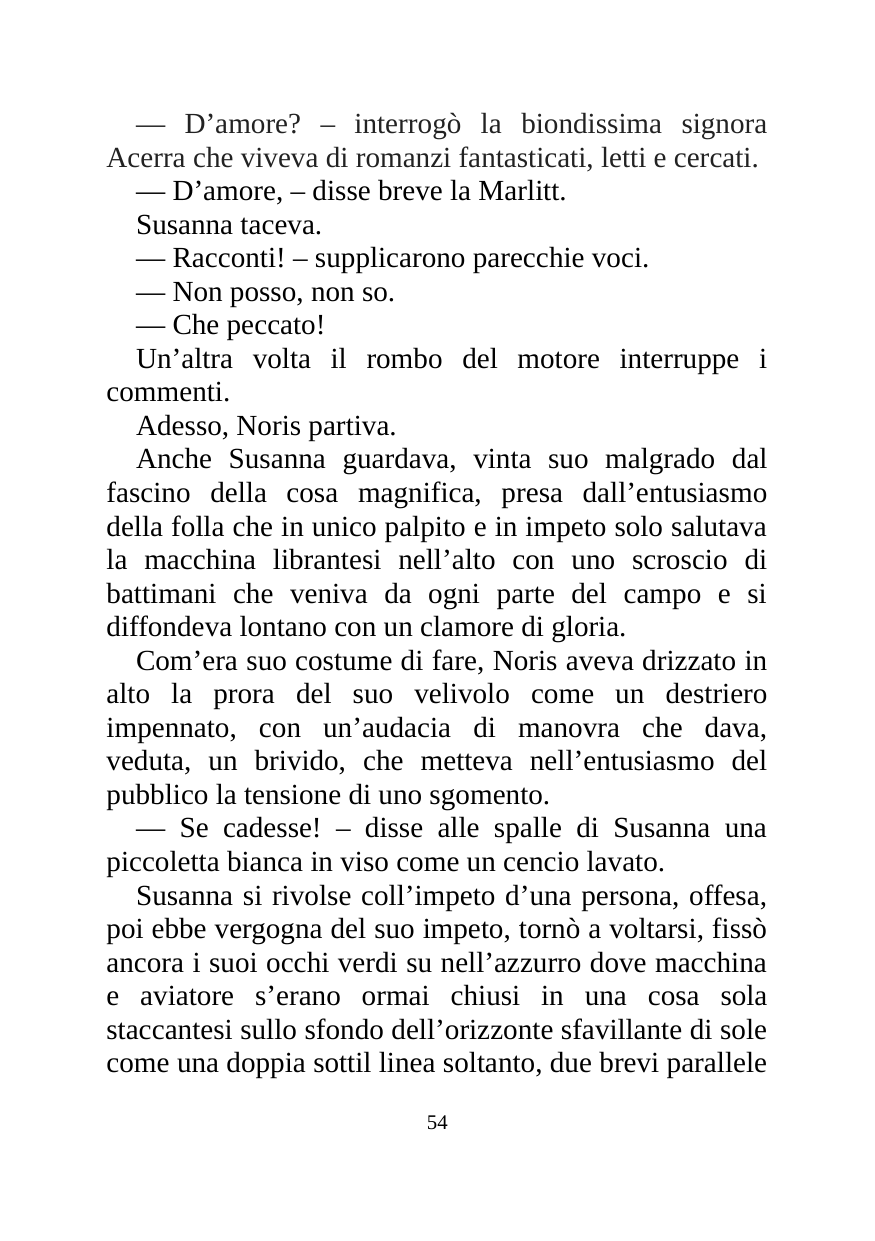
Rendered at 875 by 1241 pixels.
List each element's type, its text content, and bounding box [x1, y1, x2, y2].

text — Che peccato! [106, 307, 768, 341]
text Susanna taceva. [106, 207, 768, 240]
text — D’amore? – interrogò la biondissima signora Acerra che viveva di romanzi fantasticati, letti e cercati. [106, 106, 768, 173]
text Anche Susanna guardava, vinta suo malgrado dal fascino della cosa magnifica, presa dall’entusiasmo della folla che in unico palpito e in impeto solo salutava la macchina librantesi nell’alto con uno scroscio di battimani che veniva da ogni parte del campo e si diffondeva lontano con un clamore di gloria. [106, 442, 768, 643]
text — Racconti! – supplicarono parecchie voci. [106, 240, 768, 274]
text — Se cadesse! – disse alle spalle di Susanna una piccoletta bianca in viso come un cencio lavato. [106, 811, 768, 878]
text Susanna si rivolse coll’impeto d’una persona, offesa, poi ebbe vergogna del suo impeto, tornò a voltarsi, fissò ancora i suoi occhi verdi su nell’azzurro dove macchina e aviatore s’erano ormai chiusi in una cosa sola staccantesi sullo sfondo dell’orizzonte sfavillante di sole come una doppia sottil linea soltanto, due brevi parallele [106, 878, 768, 1079]
text Adesso, Noris partiva. [106, 408, 768, 442]
text Un’altra volta il rombo del motore interruppe i commenti. [106, 341, 768, 408]
text — D’amore, – disse breve la Marlitt. [106, 173, 768, 207]
text Com’era suo costume di fare, Noris aveva drizzato in alto la prora del suo velivolo come un destriero impennato, con un’audacia di manovra che dava, veduta, un brivido, che metteva nell’entusiasmo del pubblico la tensione di uno sgomento. [106, 643, 768, 811]
text — Non posso, non so. [106, 274, 768, 307]
